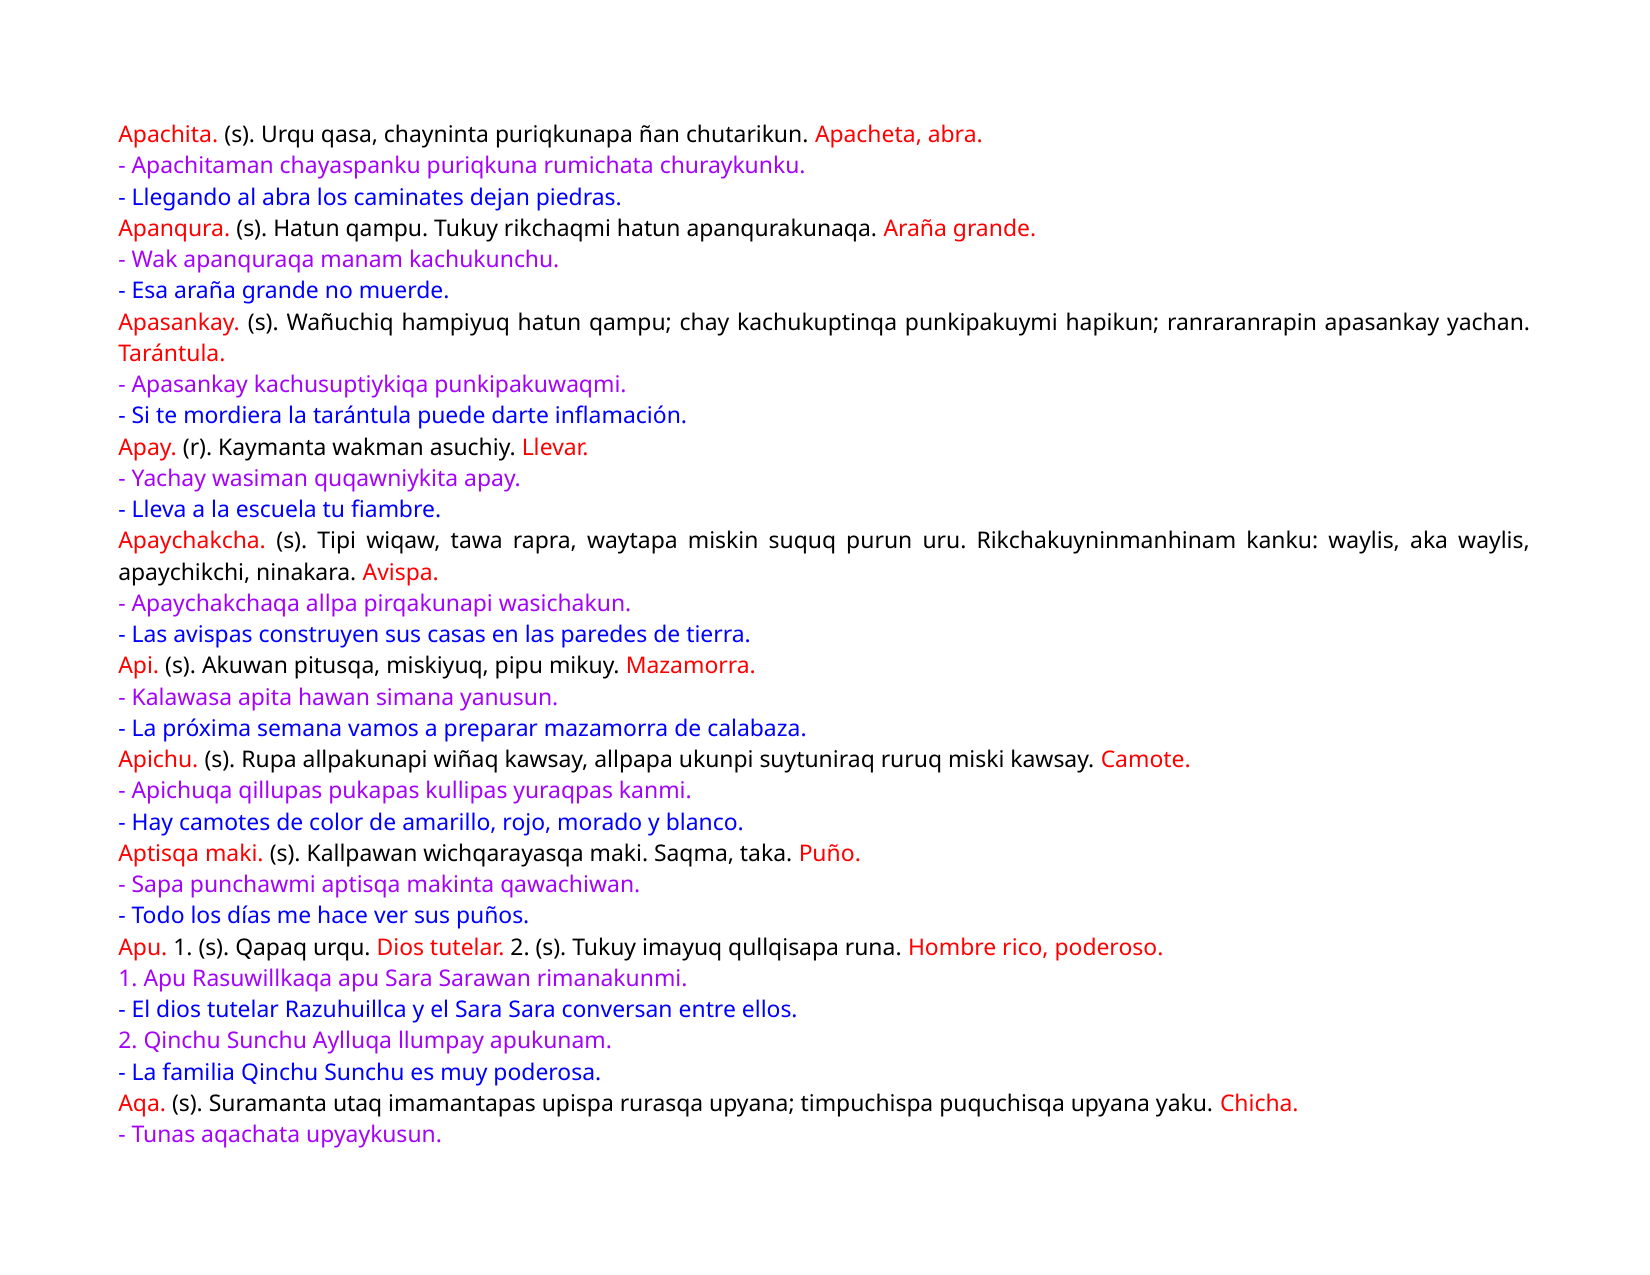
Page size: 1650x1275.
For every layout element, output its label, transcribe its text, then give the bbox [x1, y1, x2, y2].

text - Apachitaman chayaspanku puriqkuna rumichata churaykunku. [118, 149, 1532, 181]
text - Kalawasa apita hawan simana yanusun. [118, 681, 1532, 712]
text - La familia Qinchu Sunchu es muy poderosa. [118, 1056, 1532, 1087]
text Apichu. (s). Rupa allpakunapi wiñaq kawsay, allpapa ukunpi suytuniraq ruruq miski kawsay. Camote. [118, 743, 1532, 774]
text - Yachay wasiman quqawniykita apay. [118, 462, 1532, 493]
text Apachita. (s). Urqu qasa, chayninta puriqkunapa ñan chutarikun. Apacheta, abra. [118, 118, 1532, 149]
text - Si te mordiera la tarántula puede darte inflamación. [118, 399, 1532, 431]
text - Las avispas construyen sus casas en las paredes de tierra. [118, 618, 1532, 649]
text - Hay camotes de color de amarillo, rojo, morado y blanco. [118, 806, 1532, 837]
text - Apasankay kachusuptiykiqa punkipakuwaqmi. [118, 368, 1532, 399]
text 2. Qinchu Sunchu Aylluqa llumpay apukunam. [118, 1024, 1532, 1056]
text - Apaychakchaqa allpa pirqakunapi wasichakun. [118, 587, 1532, 618]
text - Lleva a la escuela tu fiambre. [118, 493, 1532, 524]
text - Apichuqa qillupas pukapas kullipas yuraqpas kanmi. [118, 774, 1532, 806]
text - Esa araña grande no muerde. [118, 274, 1532, 306]
text - Sapa punchawmi aptisqa makinta qawachiwan. [118, 868, 1532, 899]
text Apanqura. (s). Hatun qampu. Tukuy rikchaqmi hatun apanqurakunaqa. Araña grande. [118, 212, 1532, 243]
text Api. (s). Akuwan pitusqa, miskiyuq, pipu mikuy. Mazamorra. [118, 649, 1532, 681]
text Aqa. (s). Suramanta utaq imamantapas upispa rurasqa upyana; timpuchispa puquchisqa upyana yaku. Chicha. [118, 1087, 1532, 1118]
text - El dios tutelar Razuhuillca y el Sara Sara conversan entre ellos. [118, 993, 1532, 1024]
text 1. Apu Rasuwillkaqa apu Sara Sarawan rimanakunmi. [118, 962, 1532, 993]
text - Tunas aqachata upyaykusun. [118, 1118, 1532, 1149]
text Apasankay. (s). Wañuchiq hampiyuq hatun qampu; chay kachukuptinqa punkipakuymi hapikun; ranraranrapin apasankay yachan. Tarántula. [118, 306, 1532, 368]
text - Llegando al abra los caminates dejan piedras. [118, 181, 1532, 212]
text - Wak apanquraqa manam kachukunchu. [118, 243, 1532, 274]
text Apay. (r). Kaymanta wakman asuchiy. Llevar. [118, 431, 1532, 462]
text Aptisqa maki. (s). Kallpawan wichqarayasqa maki. Saqma, taka. Puño. [118, 837, 1532, 868]
text Apaychakcha. (s). Tipi wiqaw, tawa rapra, waytapa miskin suquq purun uru. Rikchakuyninmanhinam kanku: waylis, aka waylis, apaychikchi, ninakara. Avispa. [118, 524, 1532, 587]
text - La próxima semana vamos a preparar mazamorra de calabaza. [118, 712, 1532, 743]
text - Todo los días me hace ver sus puños. [118, 899, 1532, 931]
text Apu. 1. (s). Qapaq urqu. Dios tutelar. 2. (s). Tukuy imayuq qullqisapa runa. Hombre rico, poderoso. [118, 931, 1532, 962]
